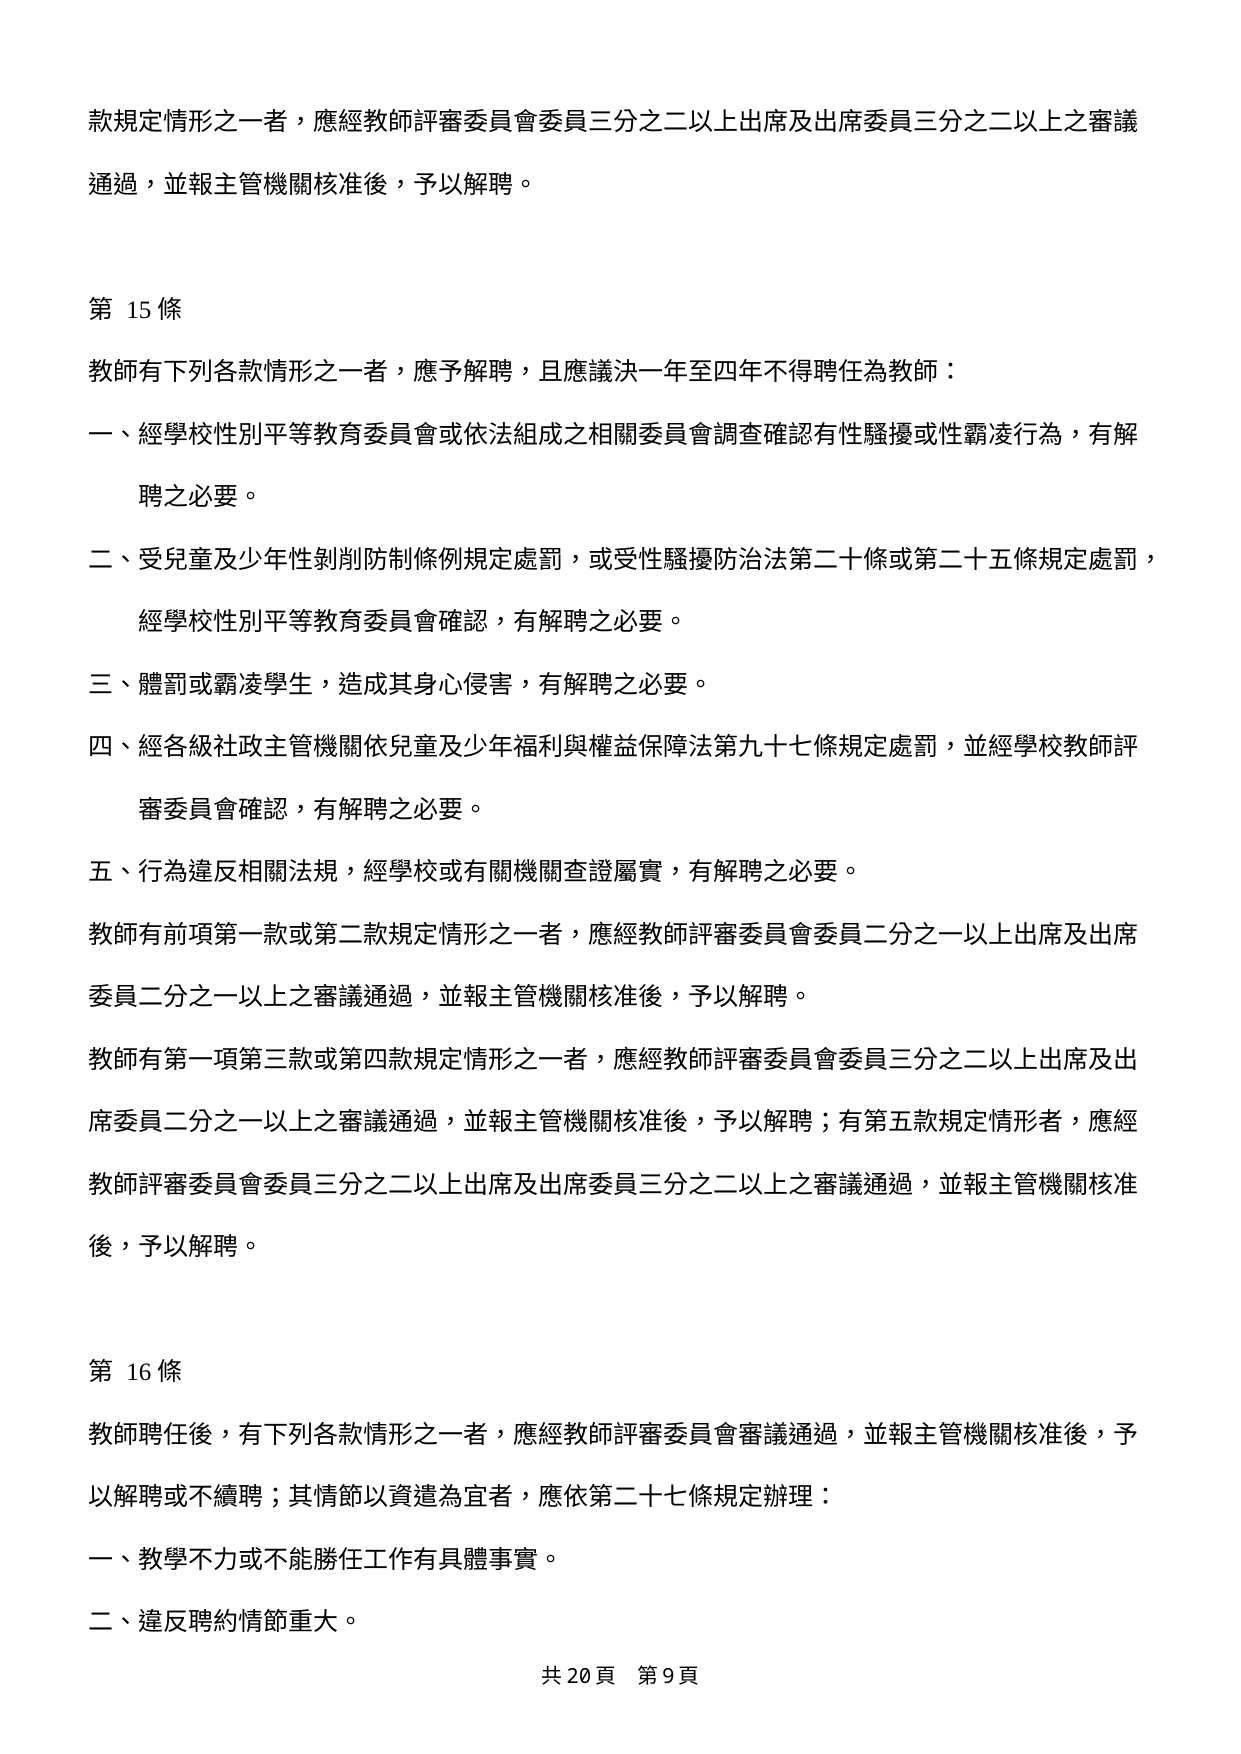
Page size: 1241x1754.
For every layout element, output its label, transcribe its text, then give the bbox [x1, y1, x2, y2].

text 四、經各級社政主管機關依兒童及少年福利與權益保障法第九十七條規定處罰，並經學校教師評審委員會確認，有解聘之必要。 [89, 703, 1152, 828]
text 教師聘任後，有下列各款情形之一者，應經教師評審委員會審議通過，並報主管機關核准後，予以解聘或不續聘；其情節以資遣為宜者，應依第二十七條規定辦理： [89, 1391, 1152, 1516]
text 五、行為違反相關法規，經學校或有關機關查證屬實，有解聘之必要。 [89, 828, 1152, 891]
text 教師有前項第一款或第二款規定情形之一者，應經教師評審委員會委員二分之一以上出席及出席委員二分之一以上之審議通過，並報主管機關核准後，予以解聘。 [89, 891, 1152, 1016]
text 二、違反聘約情節重大。 [89, 1578, 1152, 1641]
text 一、教學不力或不能勝任工作有具體事實。 [89, 1516, 1152, 1578]
text 款規定情形之一者，應經教師評審委員會委員三分之二以上出席及出席委員三分之二以上之審議通過，並報主管機關核准後，予以解聘。 [89, 78, 1152, 203]
text 三、體罰或霸凌學生，造成其身心侵害，有解聘之必要。 [89, 641, 1152, 703]
text 教師有第一項第三款或第四款規定情形之一者，應經教師評審委員會委員三分之二以上出席及出席委員二分之一以上之審議通過，並報主管機關核准後，予以解聘；有第五款規定情形者，應經教師評審委員會委員三分之二以上出席及出席委員三分之二以上之審議通過，並報主管機關核准後，予以解聘。 [89, 1016, 1152, 1266]
text 第 16 條 [89, 1328, 1152, 1391]
text 二、受兒童及少年性剝削防制條例規定處罰，或受性騷擾防治法第二十條或第二十五條規定處罰，經學校性別平等教育委員會確認，有解聘之必要。 [89, 516, 1152, 641]
text 教師有下列各款情形之一者，應予解聘，且應議決一年至四年不得聘任為教師： [89, 328, 1152, 391]
text 第 15 條 [89, 266, 1152, 328]
text 一、經學校性別平等教育委員會或依法組成之相關委員會調查確認有性騷擾或性霸凌行為，有解聘之必要。 [89, 391, 1152, 516]
